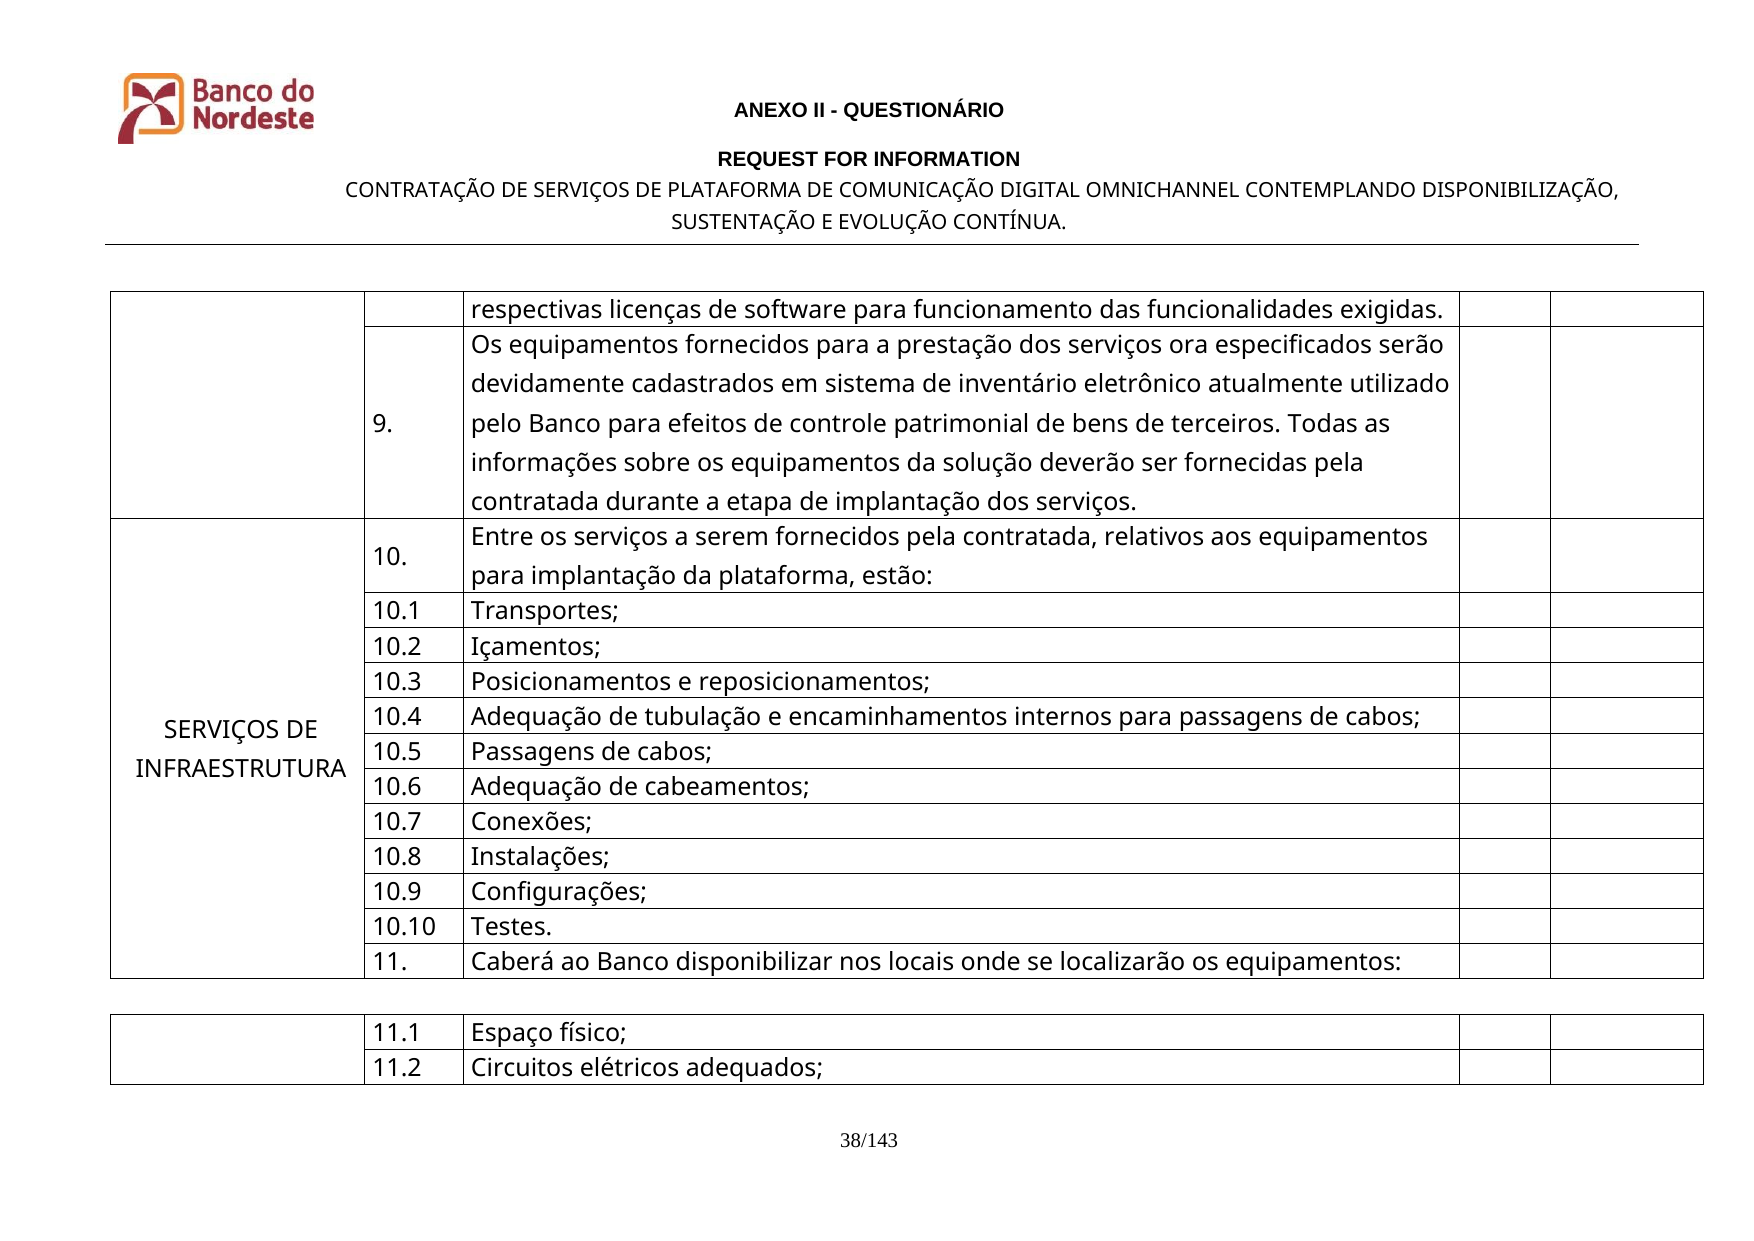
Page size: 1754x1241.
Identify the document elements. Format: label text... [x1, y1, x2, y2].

table_cell Testes. [464, 909, 1459, 943]
table_cell 10.6 [365, 769, 463, 803]
table_cell [1551, 769, 1703, 803]
table_cell [1460, 698, 1550, 732]
table_cell 10.2 [365, 628, 463, 662]
table_cell Transportes; [464, 593, 1459, 627]
table_cell [1460, 292, 1550, 326]
table_cell [1460, 628, 1550, 662]
table_cell Entre os serviços a serem fornecidos pela contratada, relativos aos equipamentos para implantação da plataforma, estão: [464, 519, 1459, 592]
table_cell [1551, 1050, 1703, 1084]
table_cell [1460, 769, 1550, 803]
table_cell [1551, 909, 1703, 943]
table_cell [1460, 874, 1550, 908]
table_header [111, 292, 364, 518]
table_cell [1551, 839, 1703, 873]
table_cell Adequação de cabeamentos; [464, 769, 1459, 803]
picture [118, 73, 314, 144]
table_cell 10.4 [365, 698, 463, 732]
table_cell [1551, 944, 1703, 978]
table_cell 10.7 [365, 804, 463, 838]
table_cell Os equipamentos fornecidos para a prestação dos serviços ora especificados serão devidamente cadastrados em sistema de inventário eletrônico atualmente utilizado pelo Banco para efeitos de controle patrimonial de bens de terceiros. Todas as informações sobre os equipamentos da solução deverão ser fornecidas pela contratada durante a etapa de implantação dos serviços. [464, 327, 1459, 518]
table_cell Instalações; [464, 839, 1459, 873]
table_cell [1460, 804, 1550, 838]
table_cell 10.9 [365, 874, 463, 908]
table_header [1551, 1015, 1703, 1049]
table_cell 11.2 [365, 1050, 463, 1084]
table_cell [365, 292, 463, 326]
table_cell [1460, 839, 1550, 873]
table_cell [1460, 944, 1550, 978]
table_cell 9. [365, 327, 463, 518]
table_cell [1460, 519, 1550, 592]
table_cell [1551, 698, 1703, 732]
table_cell [1551, 519, 1703, 592]
table_cell 10.3 [365, 663, 463, 697]
table_cell [1551, 734, 1703, 767]
table_cell [1460, 734, 1550, 767]
table_cell 11. [365, 944, 463, 978]
table_cell [1551, 663, 1703, 697]
table_cell 10.5 [365, 734, 463, 767]
table_cell [1551, 628, 1703, 662]
table_cell Caberá ao Banco disponibilizar nos locais onde se localizarão os equipamentos: [464, 944, 1459, 978]
table_cell Circuitos elétricos adequados; [464, 1050, 1459, 1084]
table_cell [1551, 804, 1703, 838]
table_cell 10.1 [365, 593, 463, 627]
table_cell Posicionamentos e reposicionamentos; [464, 663, 1459, 697]
table_cell Passagens de cabos; [464, 734, 1459, 767]
table_cell 10.8 [365, 839, 463, 873]
table_cell [1551, 593, 1703, 627]
table_header [111, 1015, 364, 1084]
table_cell 10. [365, 519, 463, 592]
table_cell [1551, 874, 1703, 908]
table_cell Conexões; [464, 804, 1459, 838]
table_cell [1460, 327, 1550, 518]
table_cell [1551, 327, 1703, 518]
table_cell respectivas licenças de software para funcionamento das funcionalidades exigidas. [464, 292, 1459, 326]
table_cell 10.10 [365, 909, 463, 943]
table_cell Configurações; [464, 874, 1459, 908]
table_cell [1460, 593, 1550, 627]
table_header [1460, 1015, 1550, 1049]
table_cell [1460, 909, 1550, 943]
table_cell [1551, 292, 1703, 326]
table_cell [1460, 1050, 1550, 1084]
table_cell Içamentos; [464, 628, 1459, 662]
table_header 11.1 [365, 1015, 463, 1049]
table_header Espaço físico; [464, 1015, 1459, 1049]
table_cell SERVIÇOS DE INFRAESTRUTURA [111, 519, 364, 978]
table_cell Adequação de tubulação e encaminhamentos internos para passagens de cabos; [464, 698, 1459, 732]
table_cell [1460, 663, 1550, 697]
